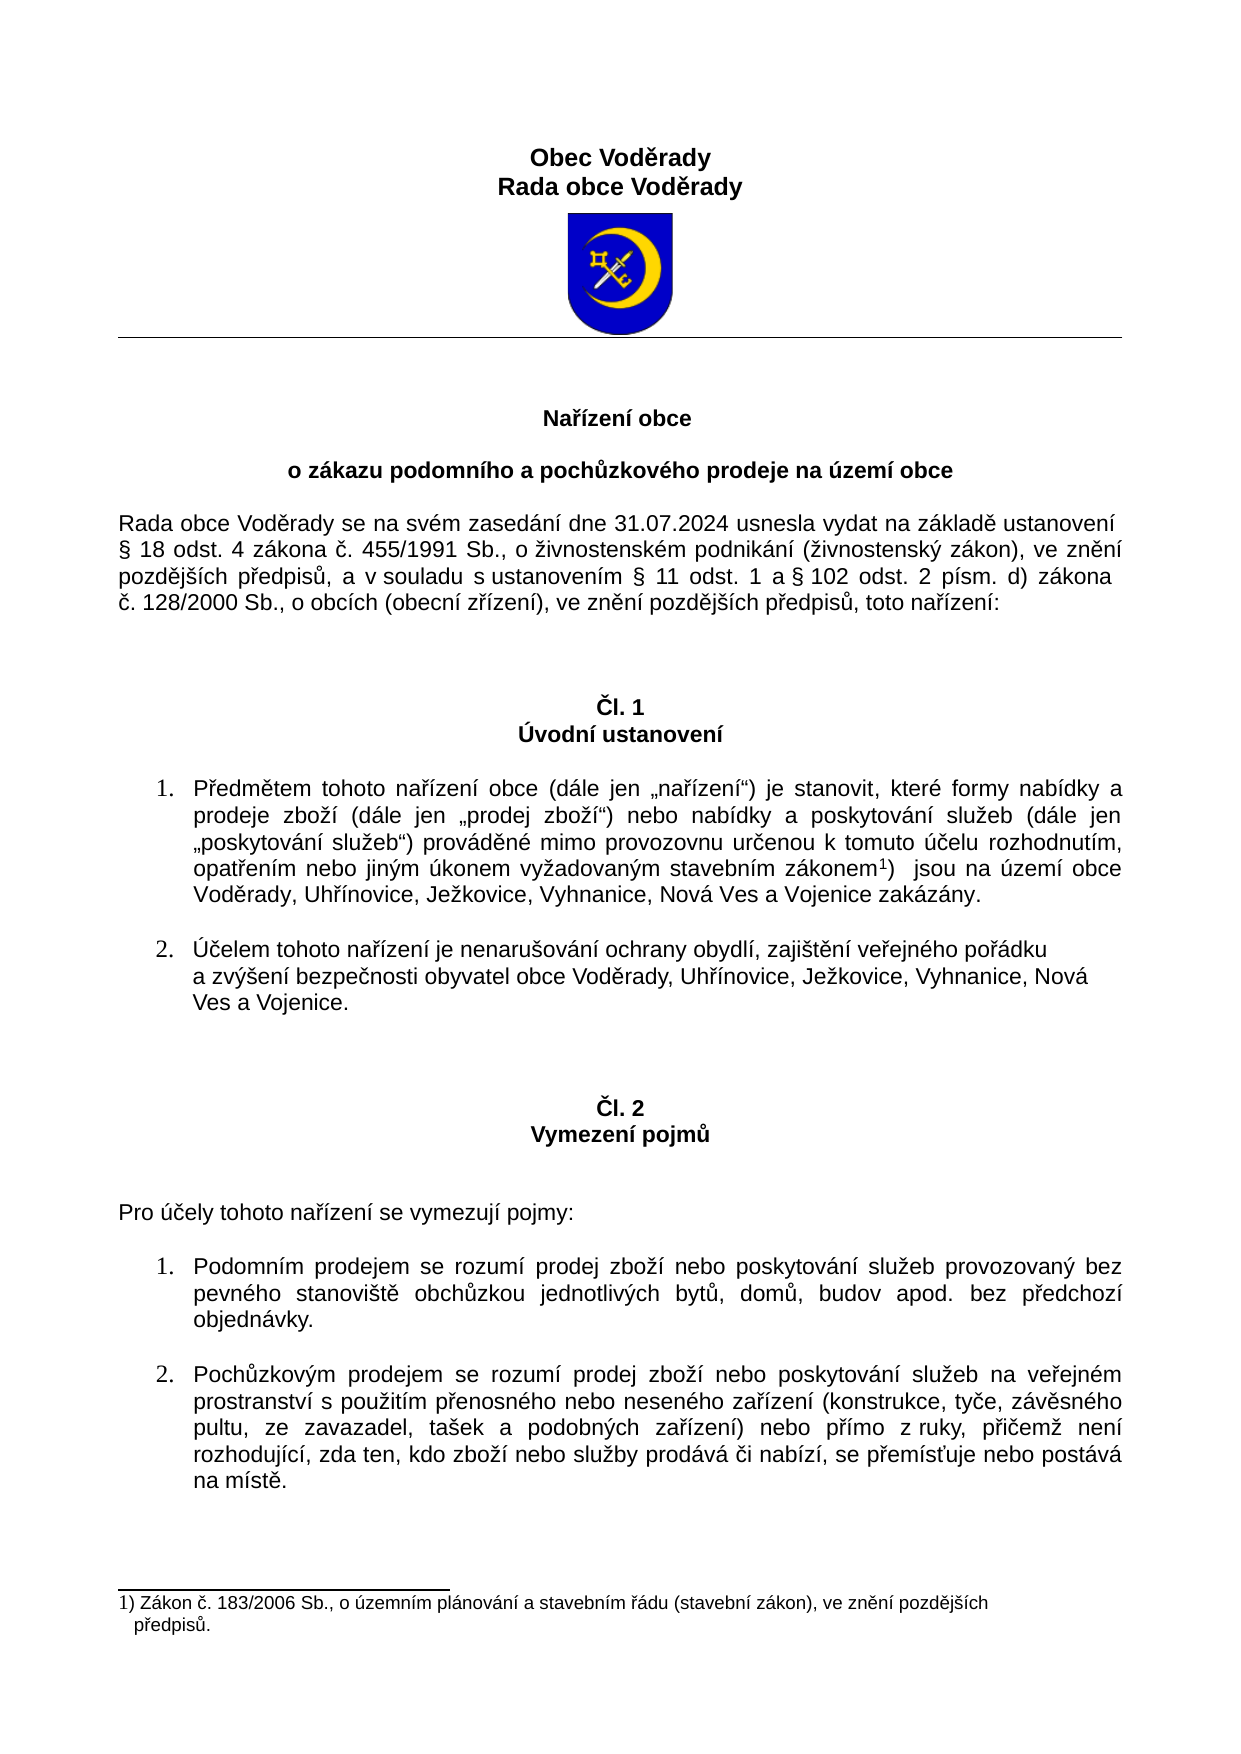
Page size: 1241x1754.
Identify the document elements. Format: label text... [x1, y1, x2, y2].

text Rada obce Voděrady se na svém zasedání dne 31.07.2024 usnesla vydat na základě ustanovení § 18 odst. 4 zákona č. 455/1991 Sb., o živnostenském podnikání (živnostenský zákon), ve znění pozdějších předpisů, a v souladu s ustanovením § 11 odst. 1 a § 102 odst. 2 písm. d) zákona č. 128/2000 Sb., o obcích (obecní zřízení), ve znění pozdějších předpisů, toto nařízení: [118, 510, 1122, 615]
list ) Zákon č. 183/2006 Sb., o územním plánování a stavebním řádu (stavební zákon), ve znění pozdějších [118, 1590, 1122, 1614]
text Čl. 2 [118, 1094, 1122, 1121]
text Čl. 1 [118, 694, 1122, 721]
text Úvodní ustanovení [118, 721, 1122, 747]
text Nařízení obce [118, 404, 1122, 431]
list Předmětem tohoto nařízení obce (dále jen „nařízení“) je stanovit, které formy nabídky a prodeje zboží (dále jen „prodej zboží“) nebo nabídky a poskytování služeb (dále jen „poskytování služeb“) prováděné mimo provozovnu určenou k tomuto účelu rozhodnutím, opatřením nebo jiným úkonem vyžadovaným stavebním zákonem) jsou na území obce Voděrady, Uhřínovice, Ježkovice, Vyhnanice, Nová Ves a Vojenice zakázány. [156, 773, 1122, 908]
list Pochůzkovým prodejem se rozumí prodej zboží nebo poskytování služeb na veřejném prostranství s použitím přenosného nebo neseného zařízení (konstrukce, tyče, závěsného pultu, ze zavazadel, tašek a podobných zařízení) nebo přímo z ruky, přičemž není rozhodující, zda ten, kdo zboží nebo služby prodává či nabízí, se přemísťuje nebo postává na místě. [156, 1359, 1122, 1493]
list Podomním prodejem se rozumí prodej zboží nebo poskytování služeb provozovaný bez pevného stanoviště obchůzkou jednotlivých bytů, domů, budov apod. bez předchozí objednávky. [156, 1251, 1122, 1333]
text o zákazu podomního a pochůzkového prodeje na území obce [118, 457, 1122, 483]
list Účelem tohoto nařízení je nenarušování ochrany obydlí, zajištění veřejného pořádku a zvýšení bezpečnosti obyvatel obce Voděrady, Uhřínovice, Ježkovice, Vyhnanice, Nová Ves a Vojenice. [155, 934, 1122, 1015]
text Vymezení pojmů [118, 1121, 1122, 1147]
list předpisů. [118, 1614, 1122, 1635]
text Obec Voděrady Rada obce Voděrady [118, 143, 1122, 201]
text Pro účely tohoto nařízení se vymezují pojmy: [118, 1198, 1122, 1225]
